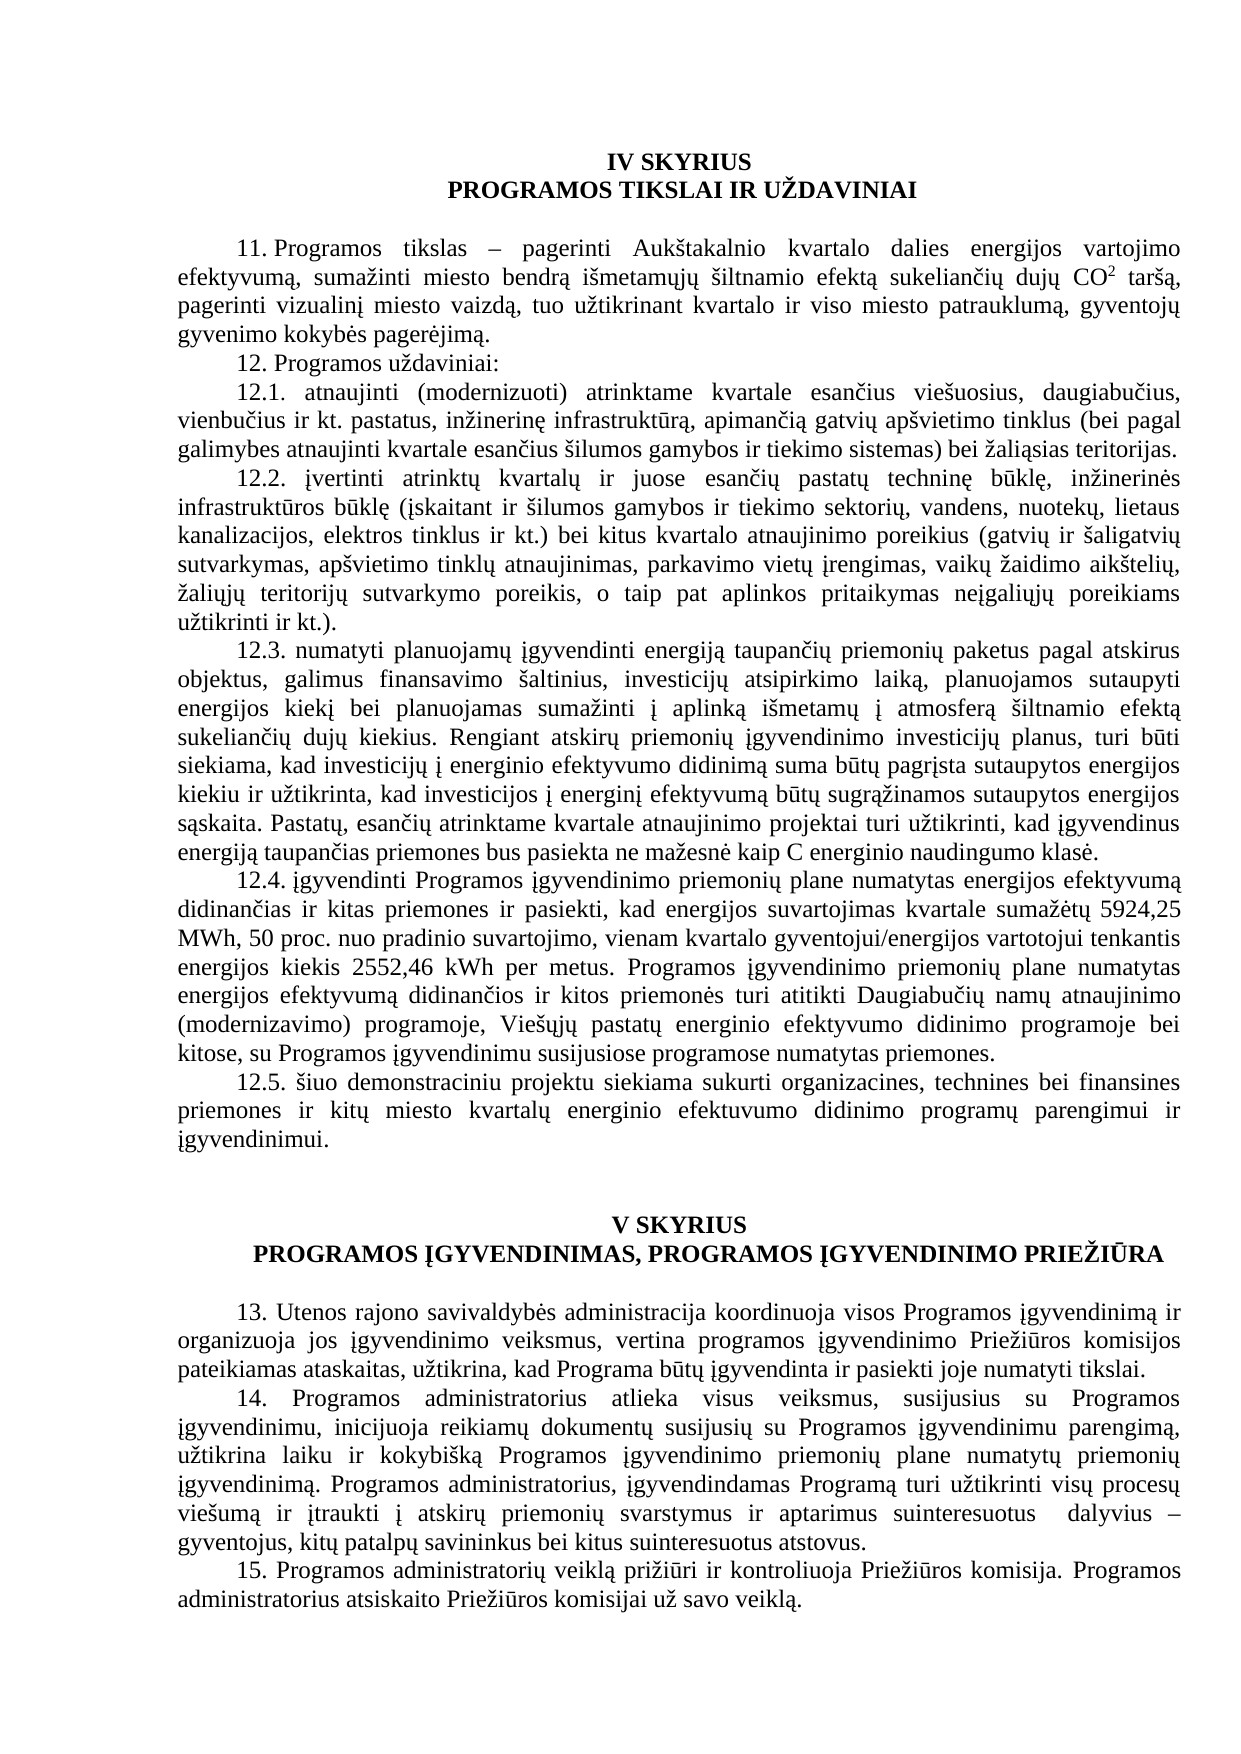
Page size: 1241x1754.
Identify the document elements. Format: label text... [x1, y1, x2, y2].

text 12.4. įgyvendinti Programos įgyvendinimo priemonių plane numatytas energijos efektyvumą didinančias ir kitas priemones ir pasiekti, kad energijos suvartojimas kvartale sumažėtų 5924,25 MWh, 50 proc. nuo pradinio suvartojimo, vienam kvartalo gyventojui/energijos vartotojui tenkantis energijos kiekis 2552,46 kWh per metus. Programos įgyvendinimo priemonių plane numatytas energijos efektyvumą didinančios ir kitos priemonės turi atitikti Daugiabučių namų atnaujinimo (modernizavimo) programoje, Viešųjų pastatų energinio efektyvumo didinimo programoje bei kitose, su Programos įgyvendinimu susijusiose programose numatytas priemones. [177, 866, 1181, 1067]
text 12.5. šiuo demonstraciniu projektu siekiama sukurti organizacines, technines bei finansines priemones ir kitų miesto kvartalų energinio efektuvumo didinimo programų parengimui ir įgyvendinimui. [177, 1067, 1181, 1153]
text 12.1. atnaujinti (modernizuoti) atrinktame kvartale esančius viešuosius, daugiabučius, vienbučius ir kt. pastatus, inžinerinę infrastruktūrą, apimančią gatvių apšvietimo tinklus (bei pagal galimybes atnaujinti kvartale esančius šilumos gamybos ir tiekimo sistemas) bei žaliąsias teritorijas. [177, 377, 1181, 463]
text PROGRAMOS TIKSLAI IR UŽDAVINIAI [177, 176, 1181, 204]
text 12.2. įvertinti atrinktų kvartalų ir juose esančių pastatų techninę būklę, inžinerinės infrastruktūros būklę (įskaitant ir šilumos gamybos ir tiekimo sektorių, vandens, nuotekų, lietaus kanalizacijos, elektros tinklus ir kt.) bei kitus kvartalo atnaujinimo poreikius (gatvių ir šaligatvių sutvarkymas, apšvietimo tinklų atnaujinimas, parkavimo vietų įrengimas, vaikų žaidimo aikštelių, žaliųjų teritorijų sutvarkymo poreikis, o taip pat aplinkos pritaikymas neįgaliųjų poreikiams užtikrinti ir kt.). [177, 463, 1181, 636]
text 13. Utenos rajono savivaldybės administracija koordinuoja visos Programos įgyvendinimą ir organizuoja jos įgyvendinimo veiksmus, vertina programos įgyvendinimo Priežiūros komisijos pateikiamas ataskaitas, užtikrina, kad Programa būtų įgyvendinta ir pasiekti joje numatyti tikslai. [177, 1297, 1181, 1383]
text PROGRAMOS ĮGYVENDINIMAS, PROGRAMOS ĮGYVENDINIMO PRIEŽIŪRA [177, 1239, 1181, 1268]
text 15. Programos administratorių veiklą prižiūri ir kontroliuoja Priežiūros komisija. Programos administratorius atsiskaito Priežiūros komisijai už savo veiklą. [177, 1556, 1181, 1613]
text 11. Programos tikslas – pagerinti Aukštakalnio kvartalo dalies energijos vartojimo efektyvumą, sumažinti miesto bendrą išmetamųjų šiltnamio efektą sukeliančių dujų CO2 taršą, pagerinti vizualinį miesto vaizdą, tuo užtikrinant kvartalo ir viso miesto patrauklumą, gyventojų gyvenimo kokybės pagerėjimą. [177, 233, 1181, 348]
text 14. Programos administratorius atlieka visus veiksmus, susijusius su Programos įgyvendinimu, inicijuoja reikiamų dokumentų susijusių su Programos įgyvendinimu parengimą, užtikrina laiku ir kokybišką Programos įgyvendinimo priemonių plane numatytų priemonių įgyvendinimą. Programos administratorius, įgyvendindamas Programą turi užtikrinti visų procesų viešumą ir įtraukti į atskirų priemonių svarstymus ir aptarimus suinteresuotus dalyvius – gyventojus, kitų patalpų savininkus bei kitus suinteresuotus atstovus. [177, 1383, 1181, 1556]
text V SKYRIUS [177, 1211, 1181, 1239]
text 12. Programos uždaviniai: [177, 348, 1181, 377]
text IV SKYRIUS [177, 147, 1181, 176]
text 12.3. numatyti planuojamų įgyvendinti energiją taupančių priemonių paketus pagal atskirus objektus, galimus finansavimo šaltinius, investicijų atsipirkimo laiką, planuojamos sutaupyti energijos kiekį bei planuojamas sumažinti į aplinką išmetamų į atmosferą šiltnamio efektą sukeliančių dujų kiekius. Rengiant atskirų priemonių įgyvendinimo investicijų planus, turi būti siekiama, kad investicijų į energinio efektyvumo didinimą suma būtų pagrįsta sutaupytos energijos kiekiu ir užtikrinta, kad investicijos į energinį efektyvumą būtų sugrąžinamos sutaupytos energijos sąskaita. Pastatų, esančių atrinktame kvartale atnaujinimo projektai turi užtikrinti, kad įgyvendinus energiją taupančias priemones bus pasiekta ne mažesnė kaip C energinio naudingumo klasė. [177, 636, 1181, 866]
